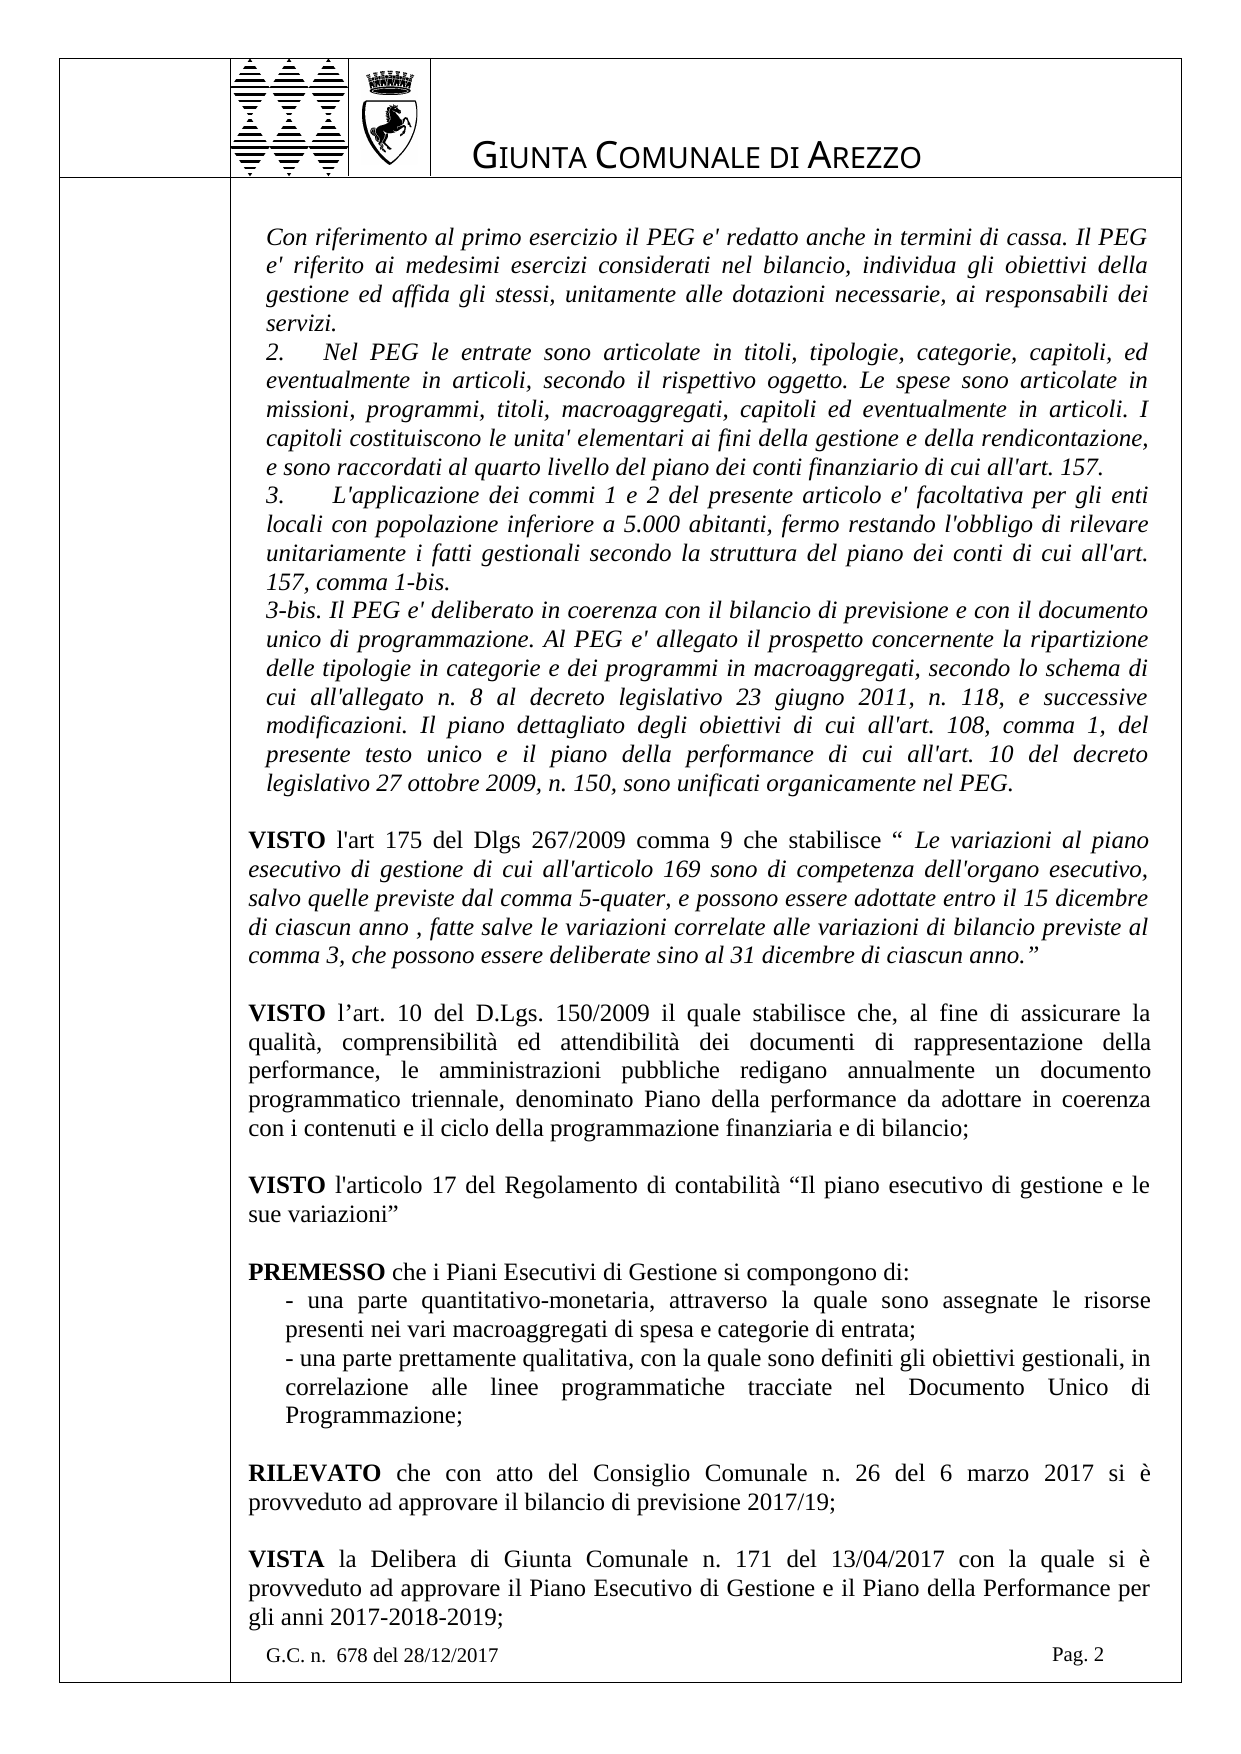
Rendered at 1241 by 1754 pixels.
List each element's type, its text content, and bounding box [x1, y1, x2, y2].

list L'applicazione dei commi 1 e 2 del presente articolo e' facoltativa per gli enti locali con popolazione inferiore a 5.000 abitanti, fermo restando l'obbligo di rilevare unitariamente i fatti gestionali secondo la struttura del piano dei conti di cui all'art. 157, comma 1-bis. [266, 480, 1152, 595]
text Con riferimento al primo esercizio il PEG e' redatto anche in termini di cassa. Il PEG e' riferito ai medesimi esercizi considerati nel bilancio, individua gli obiettivi della gestione ed affida gli stessi, unitamente alle dotazioni necessarie, ai responsabili dei servizi. [266, 222, 1152, 337]
list 3-bis. Il PEG e' deliberato in coerenza con il bilancio di previsione e con il documento unico di programmazione. Al PEG e' allegato il prospetto concernente la ripartizione delle tipologie in categorie e dei programmi in macroaggregati, secondo lo schema di cui all'allegato n. 8 al decreto legislativo 23 giugno 2011, n. 118, e successive modificazioni. Il piano dettagliato degli obiettivi di cui all'art. 108, comma 1, del presente testo unico e il piano della performance di cui all'art. 10 del decreto legislativo 27 ottobre 2009, n. 150, sono unificati organicamente nel PEG. [266, 595, 1152, 797]
text VISTO l'articolo 17 del Regolamento di contabilità “Il piano esecutivo di gestione e le sue variazioni” [248, 1170, 1152, 1228]
list - una parte prettamente qualitativa, con la quale sono definiti gli obiettivi gestionali, in correlazione alle linee programmatiche tracciate nel Documento Unico di Programmazione; [285, 1343, 1152, 1429]
text VISTO l'art 175 del Dlgs 267/2009 comma 9 che stabilisce “ Le variazioni al piano esecutivo di gestione di cui all'articolo 169 sono di competenza dell'organo esecutivo, salvo quelle previste dal comma 5-quater, e possono essere adottate entro il 15 dicembre di ciascun anno , fatte salve le variazioni correlate alle variazioni di bilancio previste al comma 3, che possono essere deliberate sino al 31 dicembre di ciascun anno.” [248, 825, 1152, 969]
text VISTA la Delibera di Giunta Comunale n. 171 del 13/04/2017 con la quale si è provveduto ad approvare il Piano Esecutivo di Gestione e il Piano della Performance per gli anni 2017-2018-2019; [248, 1544, 1152, 1630]
text PREMESSO che i Piani Esecutivi di Gestione si compongono di: [248, 1257, 1152, 1285]
picture [361, 70, 418, 165]
list Nel PEG le entrate sono articolate in titoli, tipologie, categorie, capitoli, ed eventualmente in articoli, secondo il rispettivo oggetto. Le spese sono articolate in missioni, programmi, titoli, macroaggregati, capitoli ed eventualmente in articoli. I capitoli costituiscono le unita' elementari ai fini della gestione e della rendicontazione, e sono raccordati al quarto livello del piano dei conti finanziario di cui all'art. 157. [266, 337, 1152, 480]
text RILEVATO che con atto del Consiglio Comunale n. 26 del 6 marzo 2017 si è provveduto ad approvare il bilancio di previsione 2017/19; [248, 1458, 1152, 1515]
text VISTO l’art. 10 del D.Lgs. 150/2009 il quale stabilisce che, al fine di assicurare la qualità, comprensibilità ed attendibilità dei documenti di rappresentazione della performance, le amministrazioni pubbliche redigano annualmente un documento programmatico triennale, denominato Piano della performance da adottare in coerenza con i contenuti e il ciclo della programmazione finanziaria e di bilancio; [248, 998, 1152, 1142]
text - una parte quantitativo-monetaria, attraverso la quale sono assegnate le risorse presenti nei vari macroaggregati di spesa e categorie di entrata; [285, 1285, 1152, 1343]
